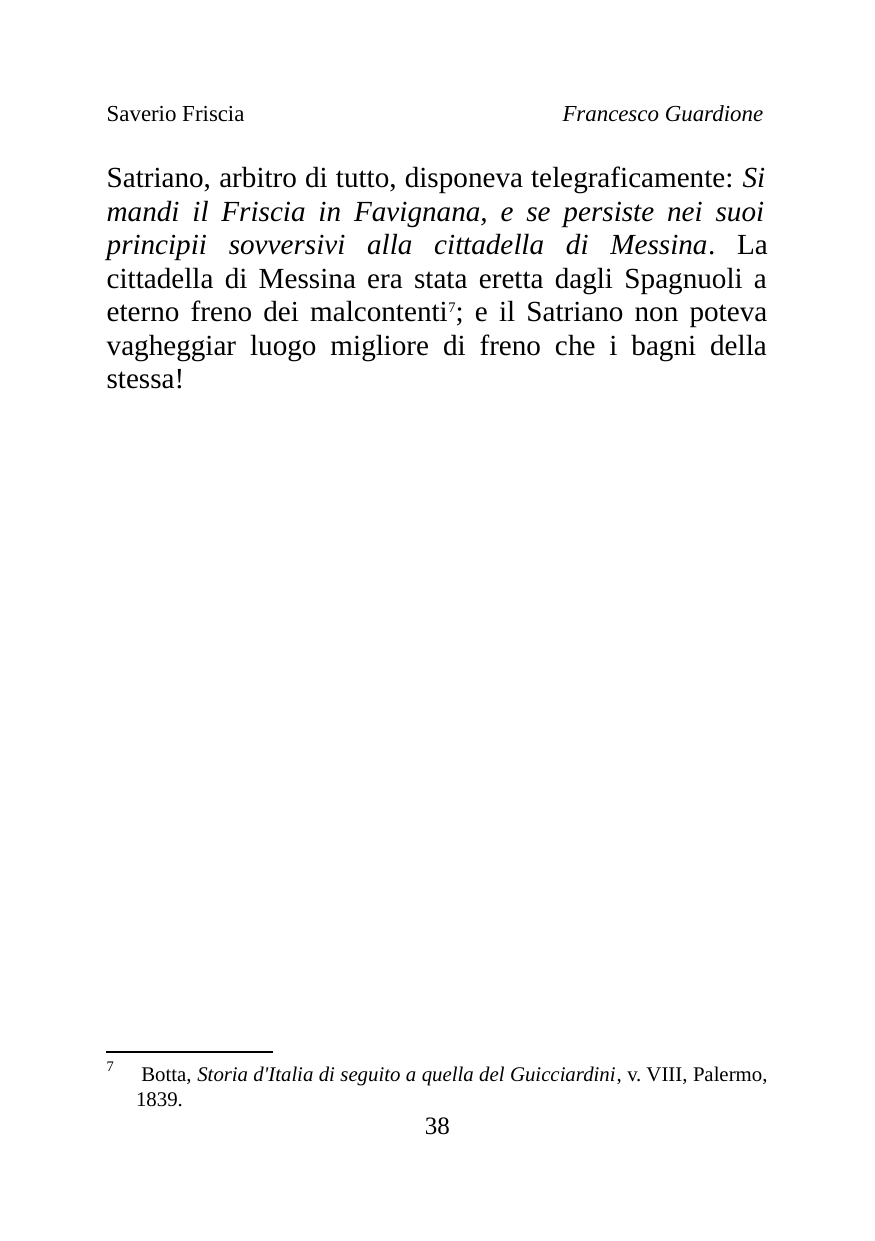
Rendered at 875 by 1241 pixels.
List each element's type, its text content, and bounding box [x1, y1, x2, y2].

text Botta, Storia d'Italia di seguito a quella del Guicciardini, v. VIII, Palermo, 1839. [106, 1058, 768, 1111]
text Satriano, arbitro di tutto, disponeva telegraficamente: Si mandi il Friscia in Favignana, e se persiste nei suoi principii sovversivi alla cittadella di Messina. La cittadella di Messina era stata eretta dagli Spagnuoli a eterno freno dei malcontenti; e il Satriano non poteva vagheggiar luogo migliore di freno che i bagni della stessa! [106, 160, 768, 395]
